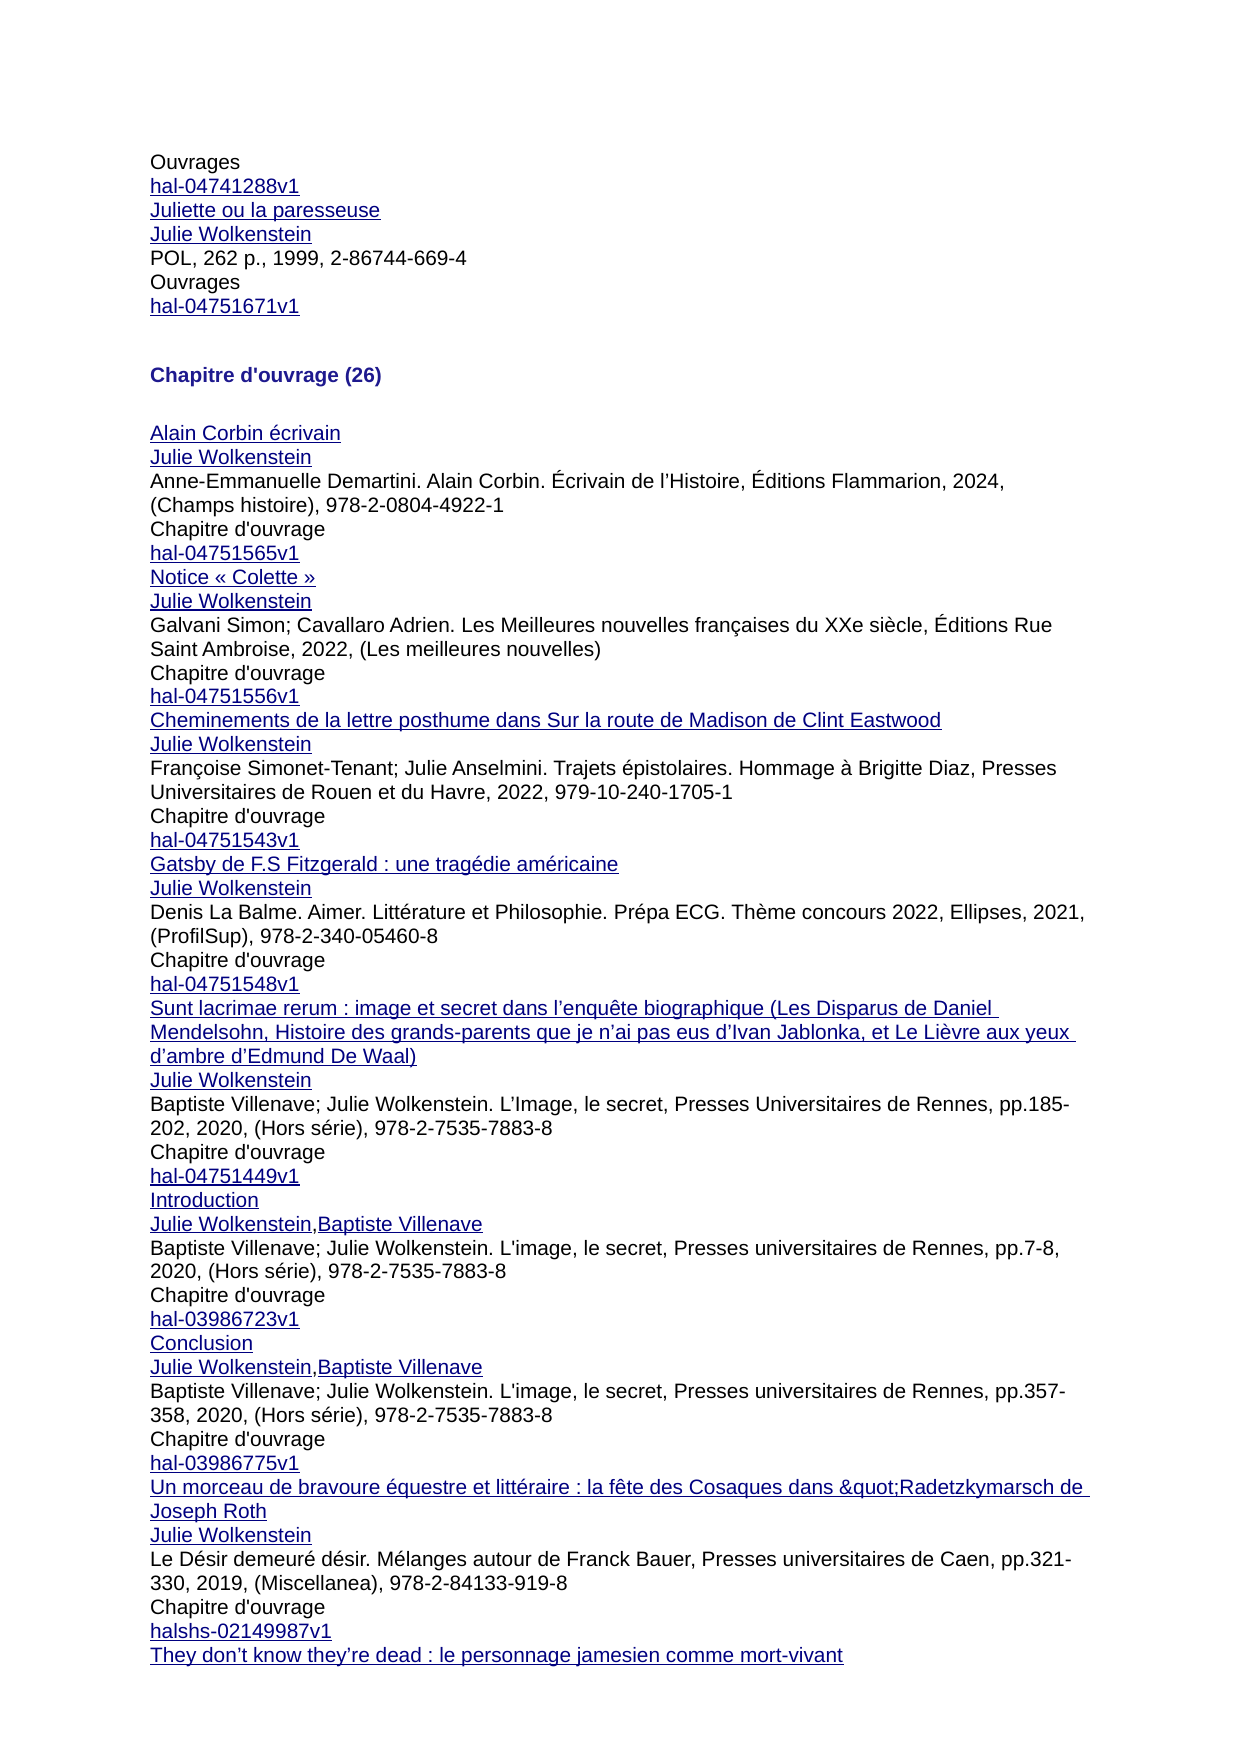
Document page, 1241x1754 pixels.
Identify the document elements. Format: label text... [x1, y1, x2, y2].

table_cell Sunt lacrimae rerum : image et secret dans l’enquête biographique (Les Disparus de Daniel Mendelsohn, Histoire des grands-parents que je n’ai pas eus d’Ivan Jablonka, et Le Lièvre aux yeux d’ambre d’Edmund De Waal) Julie Wolkenstein Baptiste Villenave; Julie Wolkenstein. L’Image, le secret, Presses Universitaires de Rennes, pp.185-202, 2020, (Hors série), 978-2-7535-7883-8 Chapitre d'ouvrage hal-04751449v1 [150, 996, 1090, 1187]
subtitle Chapitre d'ouvrage (26) [150, 362, 1090, 386]
table_cell Notice « Colette » Julie Wolkenstein Galvani Simon; Cavallaro Adrien. Les Meilleures nouvelles françaises du XXe siècle, Éditions Rue Saint Ambroise, 2022, (Les meilleures nouvelles) Chapitre d'ouvrage hal-04751556v1 [150, 565, 1090, 708]
table_cell Cheminements de la lettre posthume dans Sur la route de Madison de Clint Eastwood Julie Wolkenstein Françoise Simonet-Tenant; Julie Anselmini. Trajets épistolaires. Hommage à Brigitte Diaz, Presses Universitaires de Rouen et du Havre, 2022, 979-10-240-1705-1 Chapitre d'ouvrage hal-04751543v1 [150, 708, 1090, 852]
table_cell Gatsby de F.S Fitzgerald : une tragédie américaine Julie Wolkenstein Denis La Balme. Aimer. Littérature et Philosophie. Prépa ECG. Thème concours 2022, Ellipses, 2021, (ProfilSup), 978-2-340-05460-8 Chapitre d'ouvrage hal-04751548v1 [150, 852, 1090, 996]
table_cell Introduction Julie Wolkenstein,Baptiste Villenave Baptiste Villenave; Julie Wolkenstein. L'image, le secret, Presses universitaires de Rennes, pp.7-8, 2020, (Hors série), 978-2-7535-7883-8 Chapitre d'ouvrage hal-03986723v1 [150, 1188, 1090, 1331]
table_cell Un morceau de bravoure équestre et littéraire : la fête des Cosaques dans &quot;Radetzkymarsch de [150, 1475, 1090, 1496]
table_cell Conclusion Julie Wolkenstein,Baptiste Villenave Baptiste Villenave; Julie Wolkenstein. L'image, le secret, Presses universitaires de Rennes, pp.357-358, 2020, (Hors série), 978-2-7535-7883-8 Chapitre d'ouvrage hal-03986775v1 [150, 1331, 1090, 1475]
table_cell Juliette ou la paresseuse Julie Wolkenstein POL, 262 p., 1999, 2-86744-669-4 Ouvrages hal-04751671v1 [150, 198, 1090, 318]
table_header Alain Corbin écrivain Julie Wolkenstein Anne-Emmanuelle Demartini. Alain Corbin. Écrivain de l’Histoire, Éditions Flammarion, 2024, (Champs histoire), 978-2-0804-4922-1 Chapitre d'ouvrage hal-04751565v1 [150, 421, 1090, 564]
table_cell They don’t know they’re dead : le personnage jamesien comme mort-vivant [150, 1643, 1090, 1667]
table_cell Ouvrages hal-04741288v1 [150, 150, 1090, 198]
table_cell Joseph Roth Julie Wolkenstein Le Désir demeuré désir. Mélanges autour de Franck Bauer, Presses universitaires de Caen, pp.321-330, 2019, (Miscellanea), 978-2-84133-919-8 Chapitre d'ouvrage halshs-02149987v1 [150, 1497, 1090, 1643]
